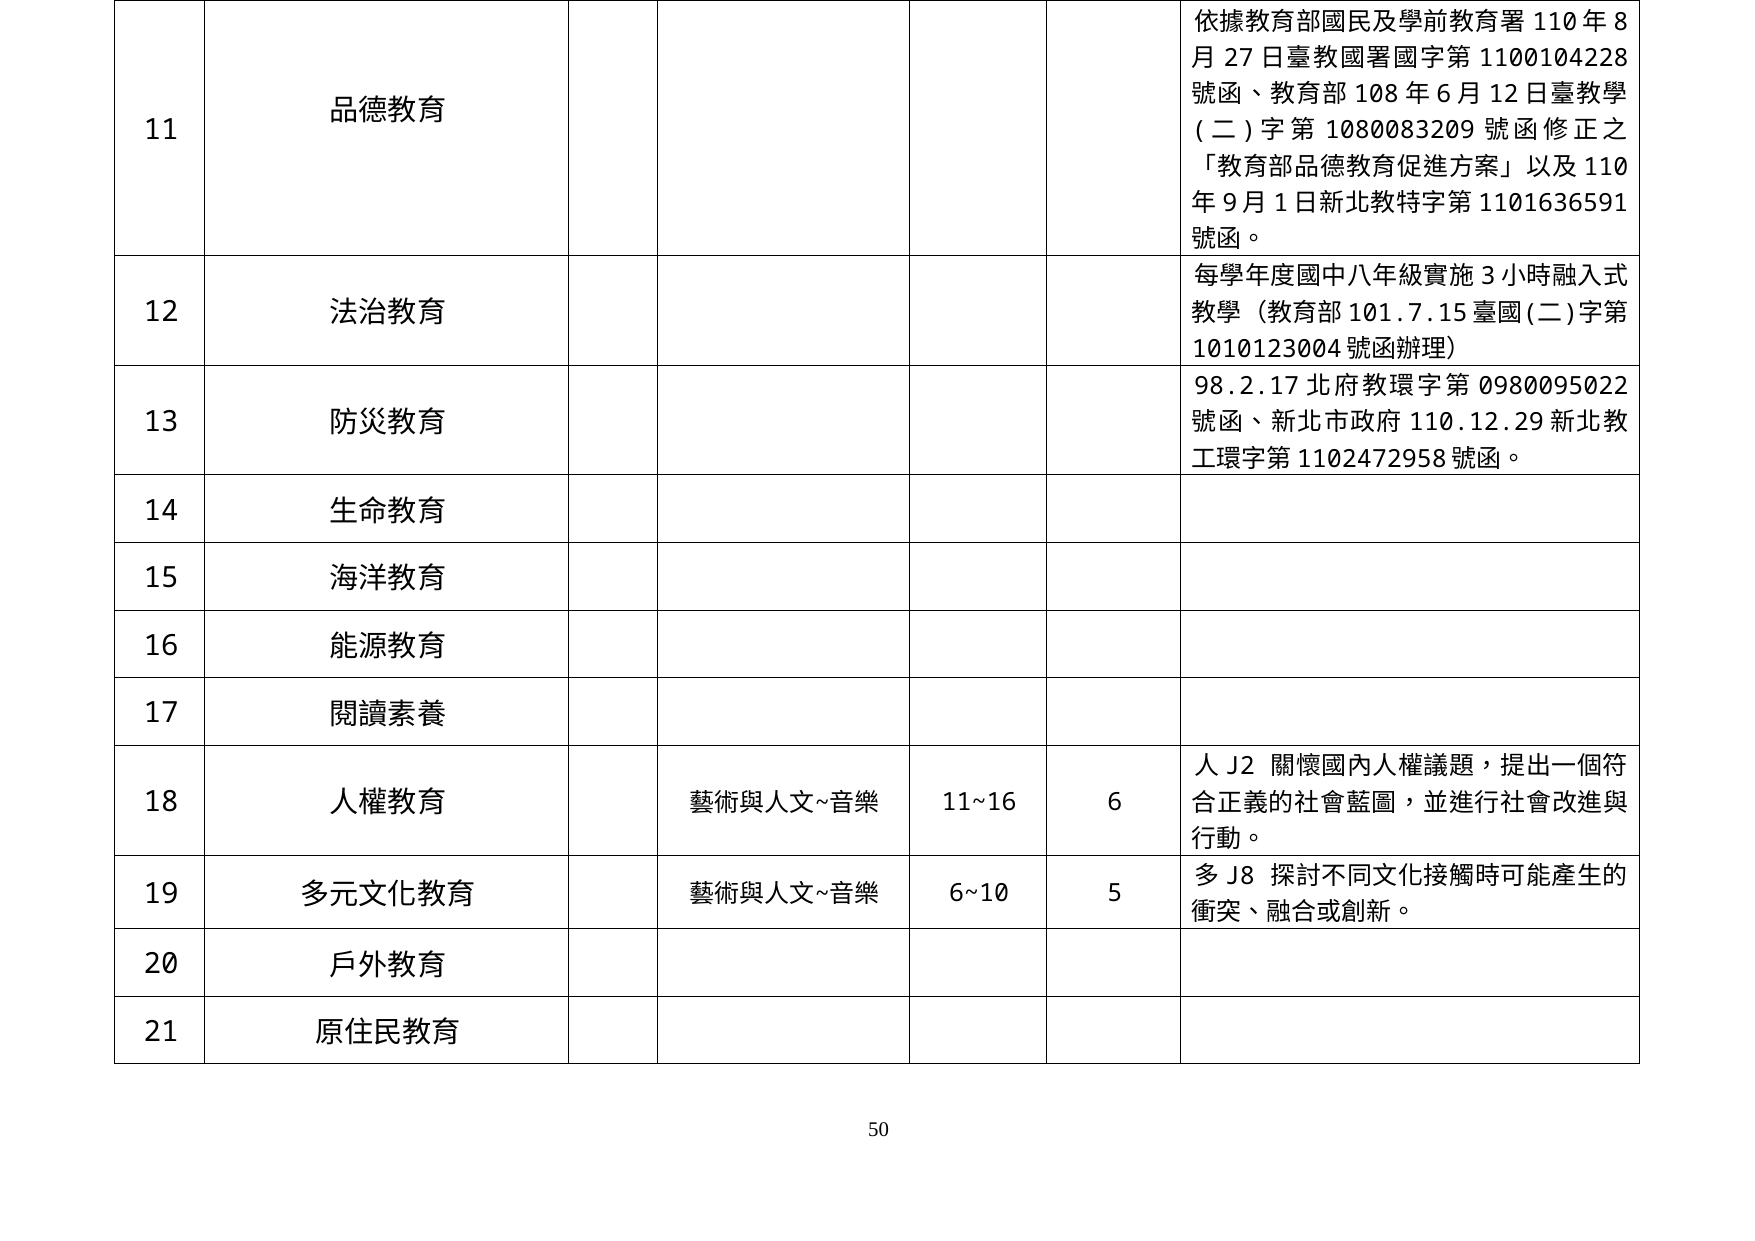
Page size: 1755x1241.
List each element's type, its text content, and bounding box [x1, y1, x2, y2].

table_cell [658, 611, 909, 677]
table_cell [1047, 475, 1180, 542]
table_cell 海洋教育 [205, 543, 568, 609]
table_cell [658, 543, 909, 609]
table_cell 每學年度國中八年級實施3小時融入式教學（教育部101.7.15臺國(二)字第1010123004號函辦理） [1181, 256, 1639, 364]
table_cell [1181, 678, 1639, 745]
table_cell 16 [115, 611, 204, 677]
table_cell [658, 475, 909, 542]
table_cell [569, 1, 657, 255]
table_cell [569, 475, 657, 542]
table_cell 12 [115, 256, 204, 364]
table_cell 6 [1047, 746, 1180, 854]
table_cell 藝術與人文~音樂 [658, 856, 909, 928]
table_cell [1181, 543, 1639, 609]
table_cell 11 [115, 1, 204, 255]
table_cell [1181, 611, 1639, 677]
table_cell [569, 611, 657, 677]
table_cell [569, 678, 657, 745]
table_cell [1181, 997, 1639, 1063]
table_cell 21 [115, 997, 204, 1063]
table_cell [1181, 929, 1639, 996]
table_cell [569, 856, 657, 928]
table_cell 6~10 [910, 856, 1046, 928]
table_cell [569, 366, 657, 474]
table_cell [910, 997, 1046, 1063]
table_cell 17 [115, 678, 204, 745]
table_cell [910, 543, 1046, 609]
table_cell 人J2 關懷國內人權議題，提出一個符合正義的社會藍圖，並進行社會改進與行動。 [1181, 746, 1639, 854]
table_cell 多J8 探討不同文化接觸時可能產生的衝突、融合或創新。 [1181, 856, 1639, 928]
table_cell [1047, 256, 1180, 364]
table_cell 依據教育部國民及學前教育署110年8月27日臺教國署國字第1100104228號函、教育部108年6月12日臺教學(二)字第1080083209號函修正之「教育部品德教育促進方案」以及110年9月1日新北教特字第1101636591號函。 [1181, 1, 1639, 255]
table_cell 20 [115, 929, 204, 996]
table_cell [569, 543, 657, 609]
table_cell [658, 997, 909, 1063]
table_cell 11~16 [910, 746, 1046, 854]
table_cell [1047, 366, 1180, 474]
table_cell 法治教育 [205, 256, 568, 364]
table_cell 能源教育 [205, 611, 568, 677]
table_cell 生命教育 [205, 475, 568, 542]
table_cell [1047, 1, 1180, 255]
table_cell [1047, 997, 1180, 1063]
table_cell 18 [115, 746, 204, 854]
table_cell 98.2.17北府教環字第0980095022號函、新北市政府110.12.29新北教工環字第1102472958號函。 [1181, 366, 1639, 474]
table_cell 19 [115, 856, 204, 928]
table_cell [910, 929, 1046, 996]
table_cell 品德教育 [205, 1, 568, 255]
table_cell 戶外教育 [205, 929, 568, 996]
table_cell [910, 611, 1046, 677]
table_cell [658, 1, 909, 255]
table_cell [658, 678, 909, 745]
table_cell 5 [1047, 856, 1180, 928]
table_cell [1047, 929, 1180, 996]
table_cell 防災教育 [205, 366, 568, 474]
table_cell [910, 1, 1046, 255]
table_cell 藝術與人文~音樂 [658, 746, 909, 854]
table_cell 15 [115, 543, 204, 609]
table_cell [1047, 543, 1180, 609]
table_cell 閱讀素養 [205, 678, 568, 745]
table_cell [658, 929, 909, 996]
table_cell [569, 256, 657, 364]
table_cell [569, 997, 657, 1063]
table_cell [569, 746, 657, 854]
table_cell 14 [115, 475, 204, 542]
table_cell [569, 929, 657, 996]
table_cell [1047, 678, 1180, 745]
table_cell 人權教育 [205, 746, 568, 854]
table_cell [910, 678, 1046, 745]
table_cell [658, 366, 909, 474]
table_cell 原住民教育 [205, 997, 568, 1063]
table_cell 13 [115, 366, 204, 474]
table_cell [910, 256, 1046, 364]
table_cell 多元文化教育 [205, 856, 568, 928]
table_cell [1047, 611, 1180, 677]
table_cell [1181, 475, 1639, 542]
table_cell [658, 256, 909, 364]
table_cell [910, 475, 1046, 542]
table_cell [910, 366, 1046, 474]
